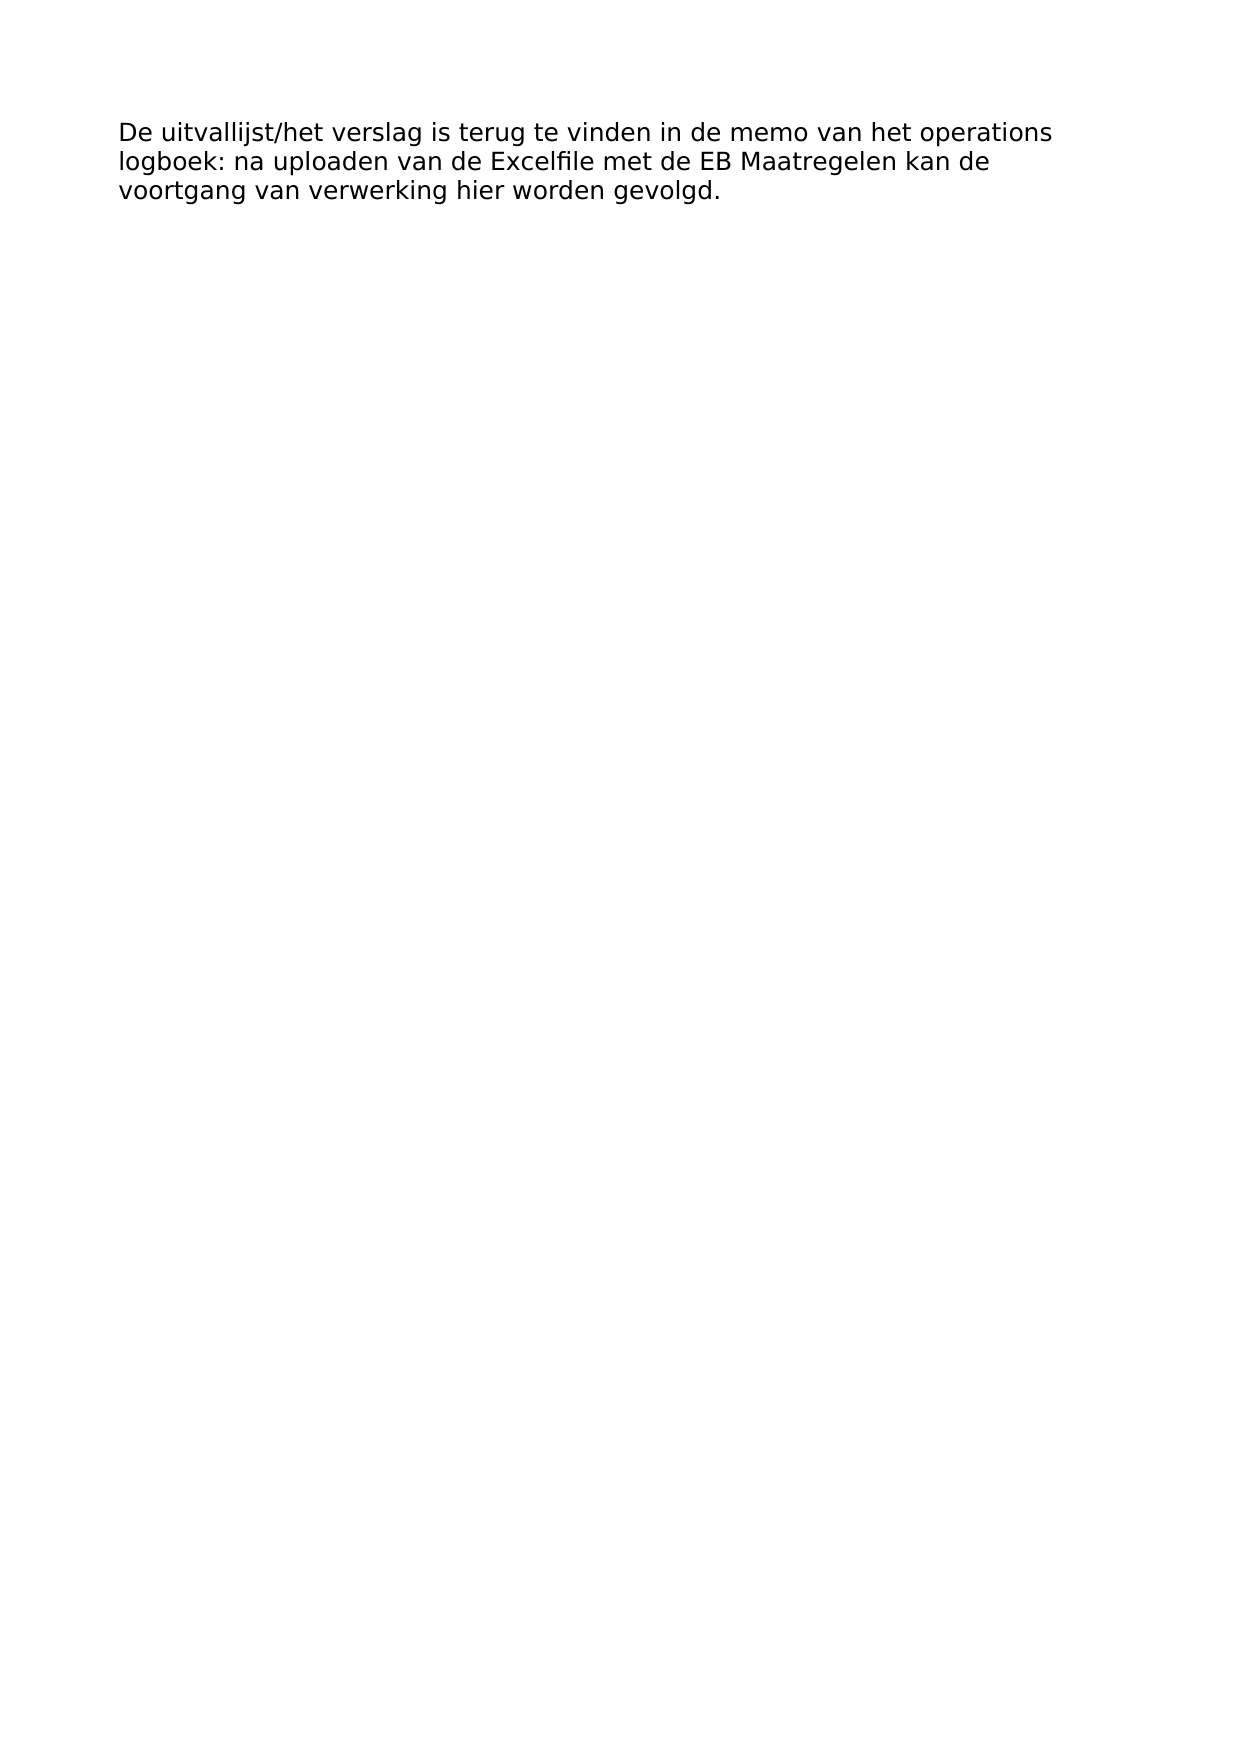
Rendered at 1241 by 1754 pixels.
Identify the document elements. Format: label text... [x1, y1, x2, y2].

text De uitvallijst/het verslag is terug te vinden in de memo van het operations logboek: na uploaden van de Excelfile met de EB Maatregelen kan de voortgang van verwerking hier worden gevolgd. [118, 118, 1122, 206]
